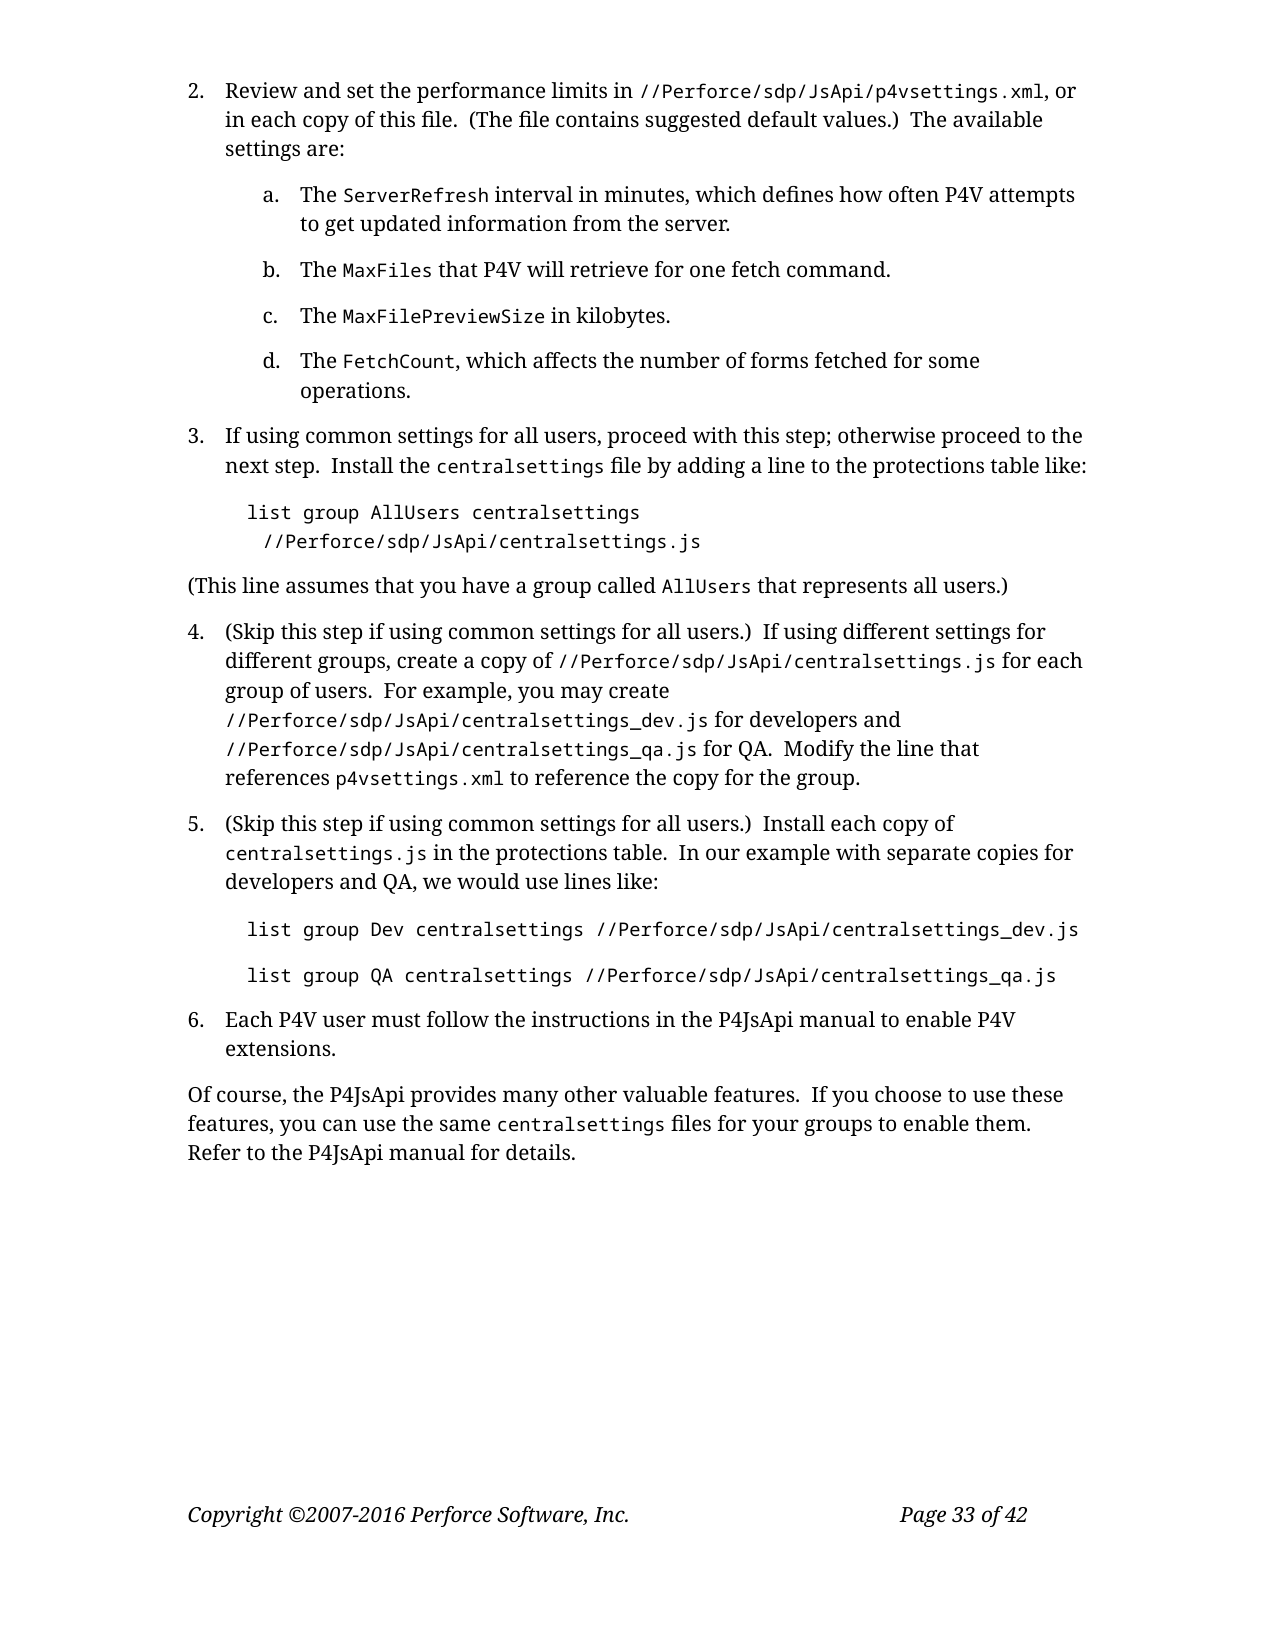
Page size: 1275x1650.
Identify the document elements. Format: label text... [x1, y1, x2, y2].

text (This line assumes that you have a group called AllUsers that represents all users.) [187, 571, 1087, 600]
text Of course, the P4JsApi provides many other valuable features. If you choose to use these features, you can use the same centralsettings files for your groups to enable them. Refer to the P4JsApi manual for details. [187, 1079, 1087, 1167]
list The ServerRefresh interval in minutes, which defines how often P4V attempts to get updated information from the server. [262, 179, 1087, 237]
list If using common settings for all users, proceed with this step; otherwise proceed to the next step. Install the centralsettings file by adding a line to the protections table like: [187, 421, 1087, 479]
text list group AllUsers centralsettings //Perforce/sdp/JsApi/centralsettings.js [247, 496, 1087, 554]
list The MaxFilePreviewSize in kilobytes. [262, 300, 1087, 329]
list Each P4V user must follow the instructions in the P4JsApi manual to enable P4V extensions. [187, 1004, 1087, 1062]
list Review and set the performance limits in //Perforce/sdp/JsApi/p4vsettings.xml, or in each copy of this file. (The file contains suggested default values.) The available settings are: [187, 75, 1087, 162]
text list group Dev centralsettings //Perforce/sdp/JsApi/centralsettings_dev.js [247, 912, 1087, 942]
list The MaxFiles that P4V will retrieve for one fetch command. [262, 254, 1087, 283]
list (Skip this step if using common settings for all users.) If using different settings for different groups, create a copy of //Perforce/sdp/JsApi/centralsettings.js for each group of users. For example, you may create //Perforce/sdp/JsApi/centralsettings_dev.js for developers and //Perforce/sdp/JsApi/centralsettings_qa.js for QA. Modify the line that references p4vsettings.xml to reference the copy for the group. [187, 617, 1087, 792]
list The FetchCount, which affects the number of forms fetched for some operations. [262, 346, 1087, 404]
list (Skip this step if using common settings for all users.) Install each copy of centralsettings.js in the protections table. In our example with separate copies for developers and QA, we would use lines like: [187, 808, 1087, 896]
text list group QA centralsettings //Perforce/sdp/JsApi/centralsettings_qa.js [247, 958, 1087, 987]
